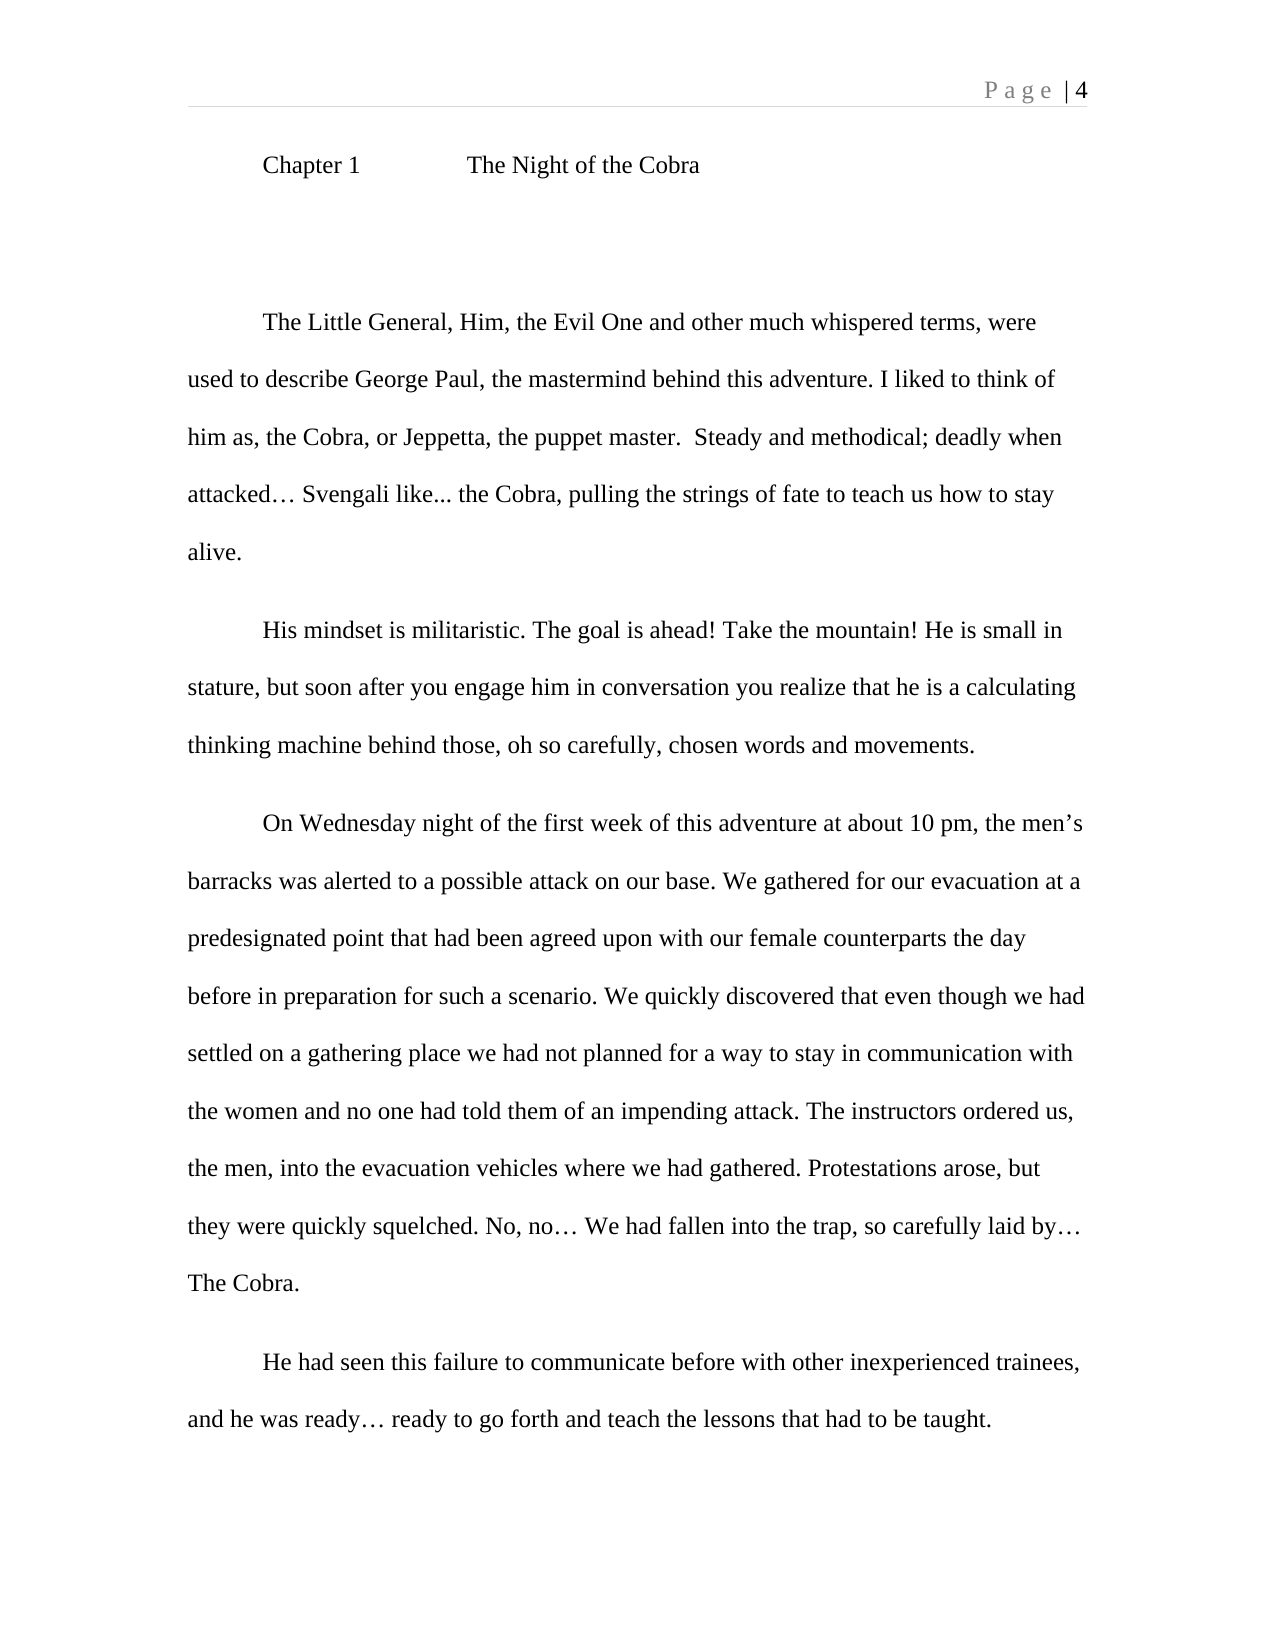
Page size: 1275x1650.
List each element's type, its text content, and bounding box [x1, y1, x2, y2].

text Chapter 1 The Night of the Cobra [187, 150, 1087, 179]
text His mindset is militaristic. The goal is ahead! Take the mountain! He is small in stature, but soon after you engage him in conversation you realize that he is a calculating thinking machine behind those, oh so carefully, chosen words and movements. [187, 615, 1087, 759]
text The Little General, Him, the Evil One and other much whispered terms, were used to describe George Paul, the mastermind behind this adventure. I liked to think of him as, the Cobra, or Jeppetta, the puppet master. Steady and methodical; deadly when attacked… Svengali like... the Cobra, pulling the strings of fate to teach us how to stay alive. [187, 307, 1087, 565]
text On Wednesday night of the first week of this adventure at about 10 pm, the men’s barracks was alerted to a possible attack on our base. We gathered for our evacuation at a predesignated point that had been agreed upon with our female counterparts the day before in preparation for such a scenario. We quickly discovered that even though we had settled on a gathering place we had not planned for a way to stay in communication with the women and no one had told them of an impending attack. The instructors ordered us, the men, into the evacuation vehicles where we had gathered. Protestations arose, but they were quickly squelched. No, no… We had fallen into the trap, so carefully laid by… The Cobra. [187, 808, 1087, 1297]
text He had seen this failure to communicate before with other inexperienced trainees, and he was ready… ready to go forth and teach the lessons that had to be taught. [187, 1347, 1087, 1433]
